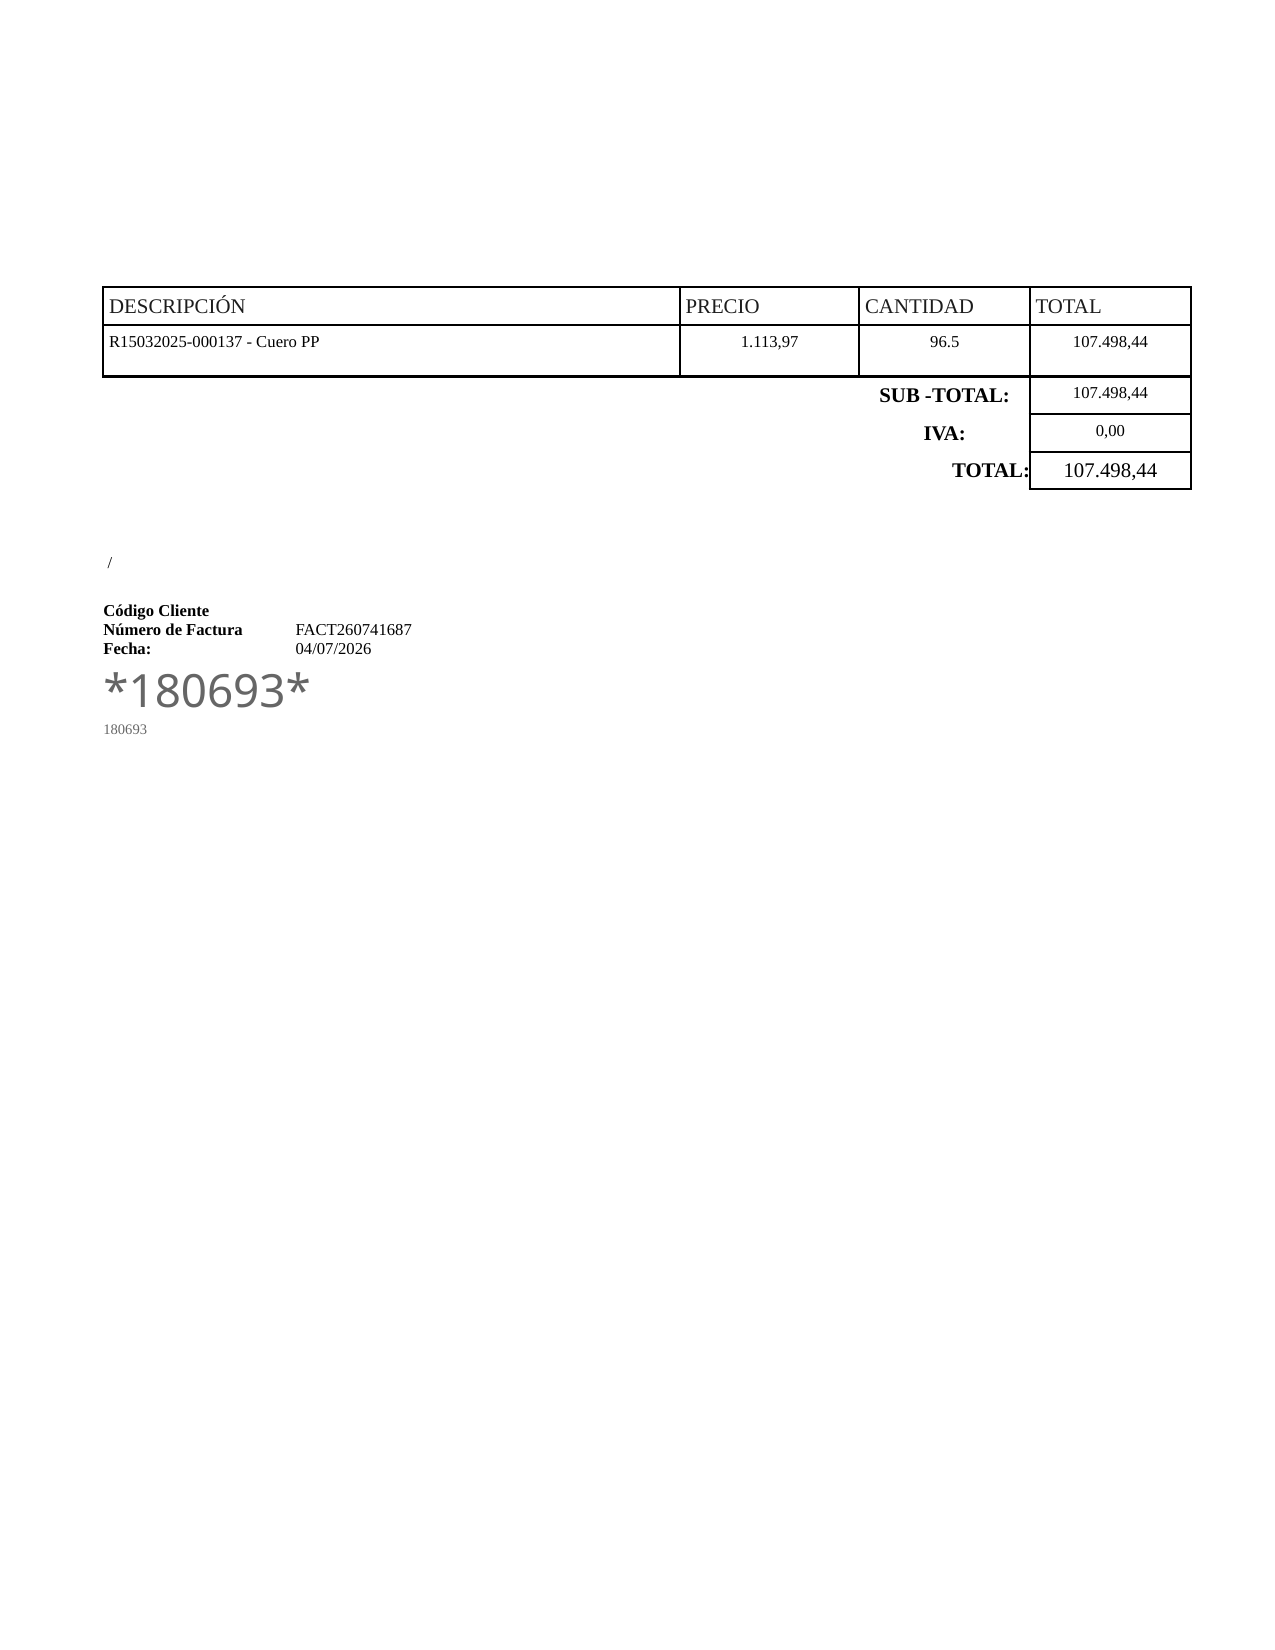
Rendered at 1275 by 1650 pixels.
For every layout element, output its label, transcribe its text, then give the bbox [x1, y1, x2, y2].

table_cell Fecha: [103, 639, 295, 658]
table_cell 04/07/2026 [295, 639, 517, 658]
table_cell 1.113,97 [681, 326, 858, 375]
table_cell 107.498,44 [1031, 326, 1190, 375]
table_cell [103, 378, 859, 488]
table_cell [103, 514, 858, 533]
table_cell 0,00 [1031, 415, 1190, 451]
text *180693* [103, 658, 1137, 721]
table_cell / [103, 553, 858, 572]
table_cell R15032025-000137 - Cuero PP [104, 326, 679, 375]
table_cell 107.498,44 [1031, 378, 1190, 413]
table_cell Número de Factura [103, 620, 295, 639]
table_header [295, 601, 517, 620]
table_header DESCRIPCIÓN [104, 288, 679, 323]
table_cell 96.5 [860, 326, 1029, 375]
table_header TOTAL [1031, 288, 1190, 323]
table_cell FACT260741687 [295, 620, 517, 639]
table_cell TOTAL: [859, 451, 1029, 488]
table_header CANTIDAD [860, 288, 1029, 323]
table_header Código Cliente [103, 601, 295, 620]
table_cell [103, 534, 858, 553]
table_header PRECIO [681, 288, 858, 323]
table_header [103, 490, 858, 514]
table_cell 107.498,44 [1031, 453, 1190, 488]
table_cell SUB -TOTAL: [859, 378, 1029, 413]
table_cell IVA: [859, 413, 1029, 451]
text 180693 [103, 721, 1137, 737]
